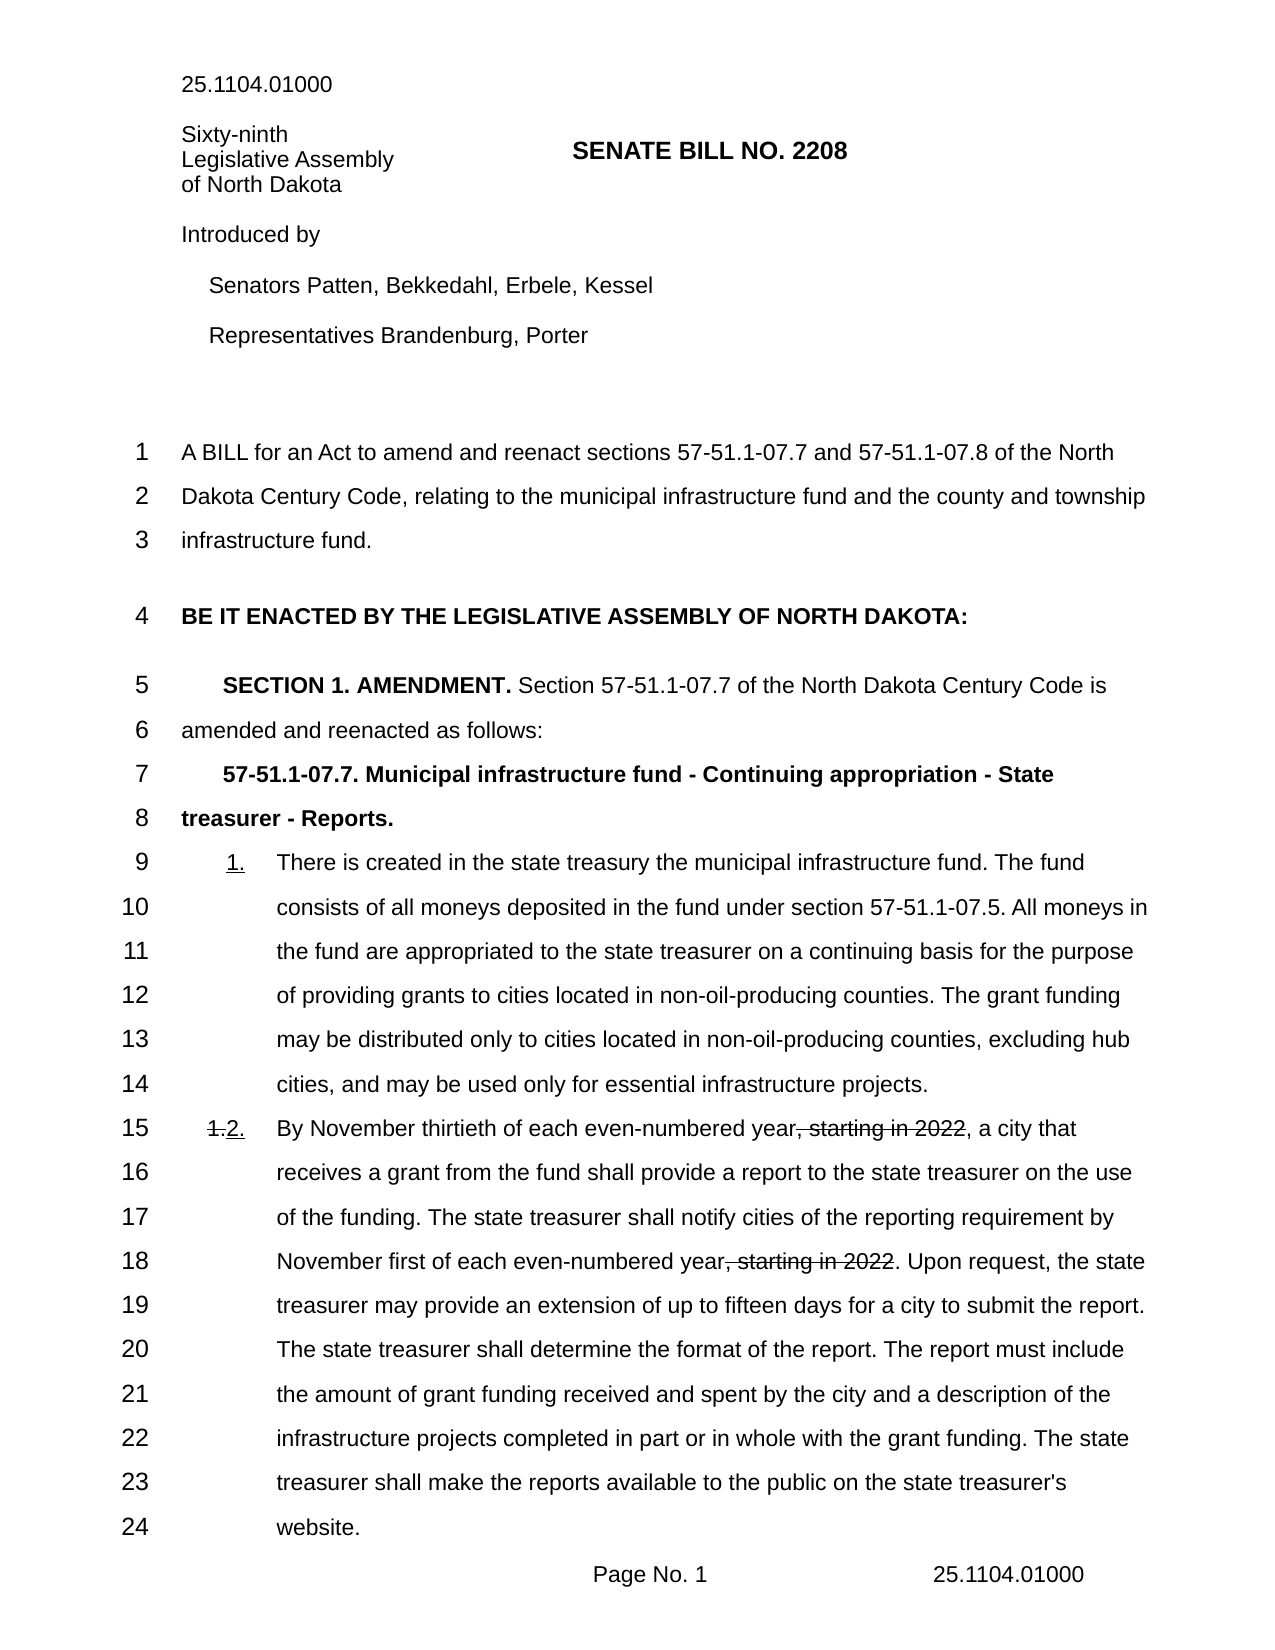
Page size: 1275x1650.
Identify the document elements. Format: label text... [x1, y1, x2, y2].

title BILL NO. [565, 136, 848, 165]
text 1. There is created in the state treasury the municipal infrastructure fund. The fund consists of all moneys deposited in the fund under section 57‑51.1‑07.5. All moneys in the fund are appropriated to the state treasurer on a continuing basis for the purpose of providing grants to cities located in non‑oil‑producing counties. The grant funding may be distributed only to cities located in non‑oil‑producing counties, excluding hub cities, and may be used only for essential infrastructure projects. [181, 835, 1154, 1101]
text . [181, 73, 1154, 133]
title A BILL for an Act to amend and reenact sections 57‑51.1‑07.7 and 57‑51.1‑07.8 of the North Dakota Century Code, relating to the municipal infrastructure fund and the county and township infrastructure fund. [181, 425, 1154, 558]
text Representatives Brandenburg, Porter [208, 325, 1154, 348]
text BE IT ENACTED BY THE LEGISLATIVE ASSEMBLY OF NORTH DAKOTA: [181, 589, 1154, 633]
text Senators Patten, Bekkedahl, Erbele, Kessel [208, 275, 1154, 298]
text 1.2. By November thirtieth of each even-numbered year, starting in 2022, a city that receives a grant from the fund shall provide a report to the state treasurer on the use of the funding. The state treasurer shall notify cities of the reporting requirement by November first of each even-numbered year, starting in 2022. Upon request, the state treasurer may provide an extension of up to fifteen days for a city to submit the report. The state treasurer shall determine the format of the report. The report must include the amount of grant funding received and spent by the city and a description of the infrastructure projects completed in part or in whole with the grant funding. The state treasurer shall make the reports available to the public on the state treasurer's website. [181, 1101, 1154, 1544]
subtitle 57‑51.1‑07.7. Municipal infrastructure fund ‑ Continuing appropriation ‑ State treasurer ‑ Reports. [181, 747, 1154, 835]
text SECTION 1. AMENDMENT. Section 57‑51.1‑07.7 of the North Dakota Century Code is amended and reenacted as follows: [181, 658, 1154, 747]
text Legislative Assembly [181, 148, 1154, 173]
text of North Dakota [181, 173, 1154, 198]
text Introduced by [181, 223, 1154, 248]
